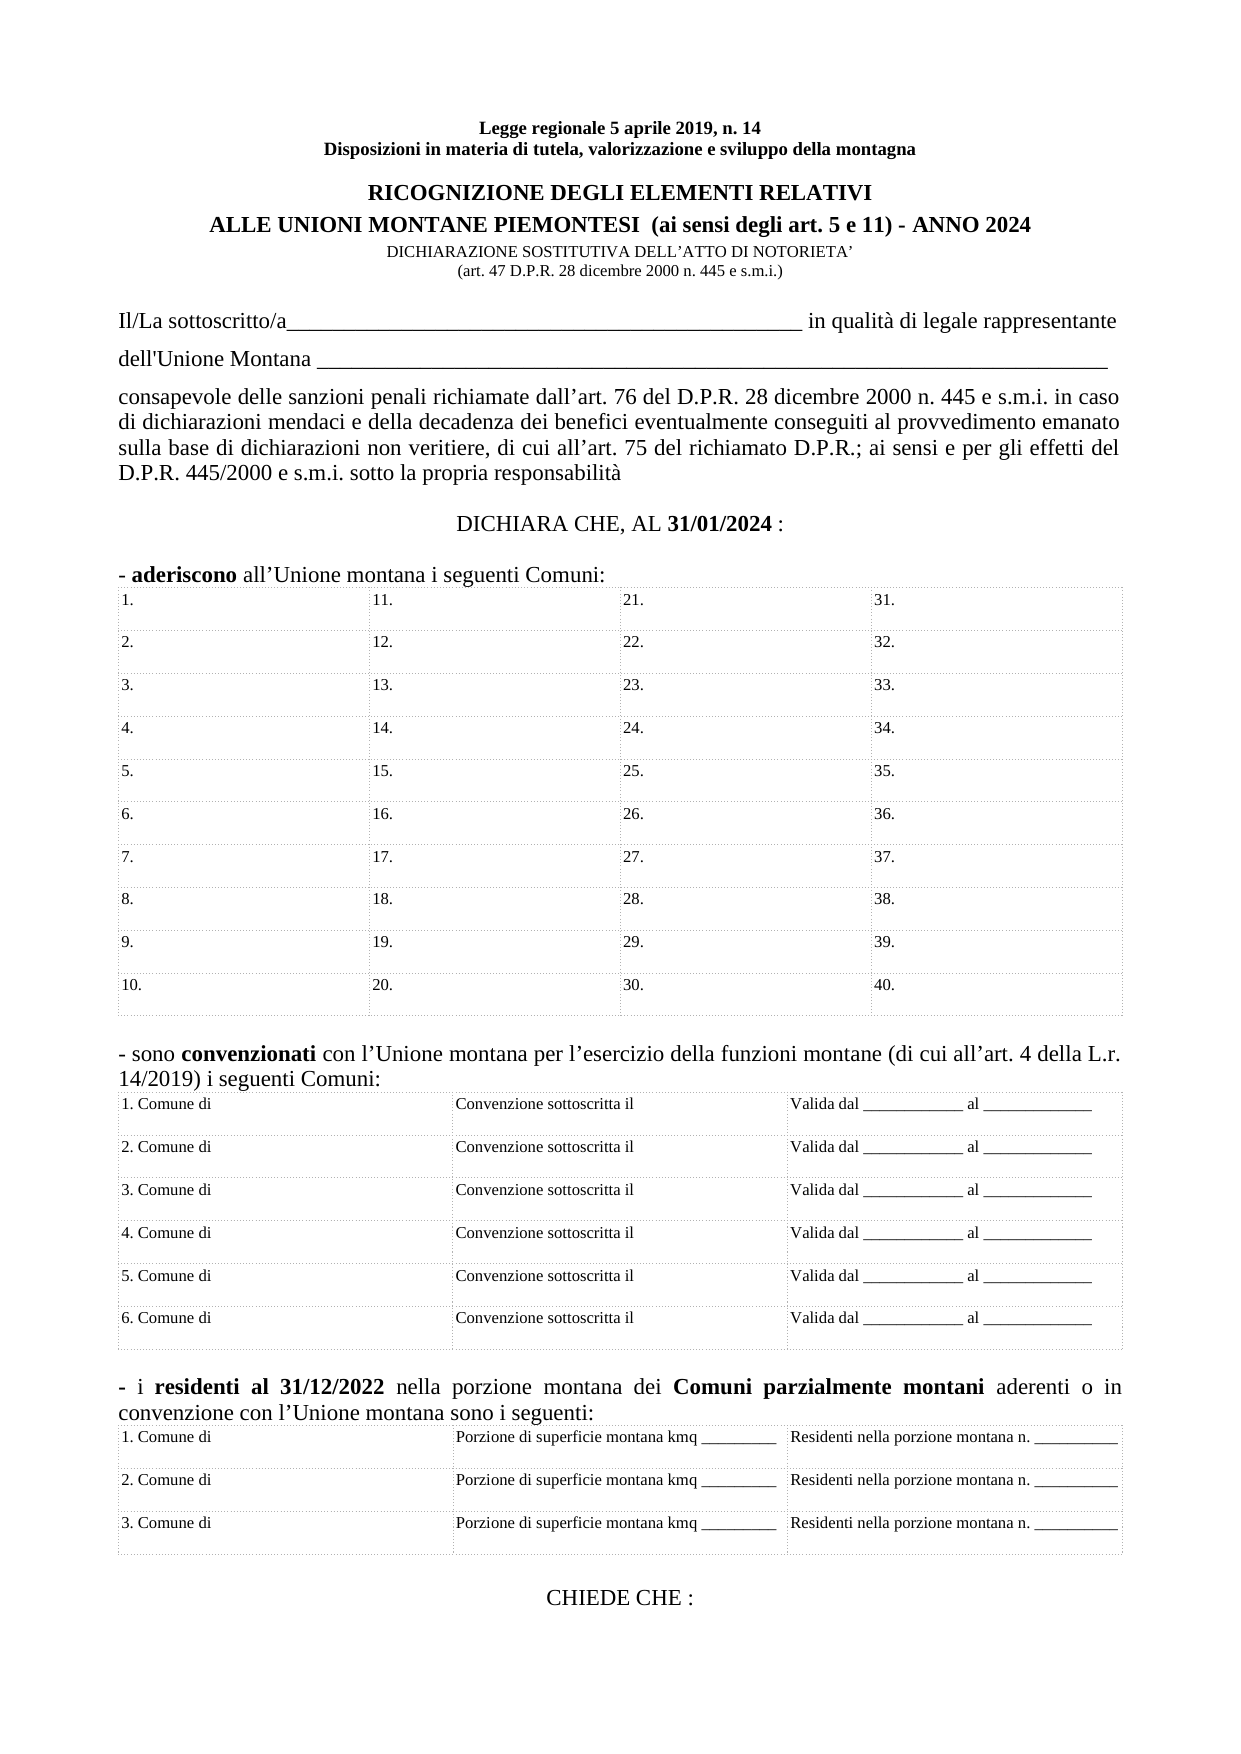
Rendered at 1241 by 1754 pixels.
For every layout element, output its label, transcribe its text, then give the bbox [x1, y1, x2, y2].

table_cell 37. [871, 844, 1122, 887]
table_cell 18. [369, 887, 620, 930]
text - i residenti al 31/12/2022 nella porzione montana dei Comuni parzialmente montani aderenti o in convenzione con l’Unione montana sono i seguenti: [118, 1374, 1122, 1425]
table_header Residenti nella porzione montana n. __________ [787, 1468, 1122, 1511]
table_cell 38. [871, 887, 1122, 930]
table_cell 22. [620, 630, 871, 673]
table_cell 9. [118, 930, 369, 972]
table_header 31. [871, 587, 1122, 630]
table_cell 33. [871, 673, 1122, 716]
table_cell 19. [369, 930, 620, 972]
table_header Residenti nella porzione montana n. __________ [787, 1511, 1122, 1554]
table_header 3. Comune di [118, 1511, 453, 1554]
table_cell 16. [369, 801, 620, 844]
table_cell Valida dal ____________ al _____________ [787, 1263, 1122, 1306]
table_cell 2. Comune di [118, 1135, 452, 1177]
table_cell 14. [369, 716, 620, 758]
table_cell 26. [620, 801, 871, 844]
table_header Porzione di superficie montana kmq _________ [453, 1468, 787, 1511]
table_cell 25. [620, 759, 871, 801]
table_cell 6. [118, 801, 369, 844]
table_cell 34. [871, 716, 1122, 758]
text - aderiscono all’Unione montana i seguenti Comuni: [118, 562, 1122, 587]
table_cell 28. [620, 887, 871, 930]
table_cell 10. [118, 973, 369, 1015]
table_cell 30. [620, 973, 871, 1015]
text - sono convenzionati con l’Unione montana per l’esercizio della funzioni montane (di cui all’art. 4 della L.r. 14/2019) i seguenti Comuni: [118, 1041, 1122, 1092]
table_cell 29. [620, 930, 871, 972]
table_header Convenzione sottoscritta il [453, 1092, 787, 1134]
text Disposizioni in materia di tutela, valorizzazione e sviluppo della montagna [118, 139, 1122, 159]
text Legge regionale 5 aprile 2019, n. 14 [118, 118, 1122, 139]
text DICHIARAZIONE SOSTITUTIVA DELL’ATTO DI NOTORIETA’ [118, 243, 1122, 261]
table_header 1. [118, 587, 369, 630]
table_cell 23. [620, 673, 871, 716]
table_cell 8. [118, 887, 369, 930]
table_cell Convenzione sottoscritta il [453, 1177, 787, 1220]
table_header Residenti nella porzione montana n. __________ [787, 1425, 1122, 1468]
table_cell 17. [369, 844, 620, 887]
table_header 2. Comune di [118, 1468, 453, 1511]
table_cell 35. [871, 759, 1122, 801]
table_cell 32. [871, 630, 1122, 673]
text consapevole delle sanzioni penali richiamate dall’art. 76 del D.P.R. 28 dicembre 2000 n. 445 e s.m.i. in caso di dichiarazioni mendaci e della decadenza dei benefici eventualmente conseguiti al provvedimento emanato sulla base di dichiarazioni non veritiere, di cui all’art. 75 del richiamato D.P.R.; ai sensi e per gli effetti del D.P.R. 445/2000 e s.m.i. sotto la propria responsabilità [118, 384, 1122, 486]
table_header 4. Comune di [118, 1220, 452, 1263]
table_cell 7. [118, 844, 369, 887]
table_cell 4. [118, 716, 369, 758]
table_header 1. Comune di [118, 1092, 452, 1134]
table_cell 27. [620, 844, 871, 887]
table_cell Convenzione sottoscritta il [453, 1263, 787, 1306]
table_cell 2. [118, 630, 369, 673]
table_header Valida dal ____________ al _____________ [787, 1220, 1122, 1263]
text RICOGNIZIONE DEGLI ELEMENTI RELATIVI [118, 180, 1122, 206]
table_cell 3. Comune di [118, 1177, 452, 1220]
table_cell 5. Comune di [118, 1263, 452, 1306]
table_cell Convenzione sottoscritta il [453, 1306, 787, 1349]
table_header Porzione di superficie montana kmq _________ [453, 1511, 787, 1554]
table_cell 15. [369, 759, 620, 801]
table_cell 12. [369, 630, 620, 673]
table_header Porzione di superficie montana kmq _________ [453, 1425, 787, 1468]
table_cell Convenzione sottoscritta il [453, 1135, 787, 1177]
text (art. 47 D.P.R. 28 dicembre 2000 n. 445 e s.m.i.) [118, 261, 1122, 280]
table_cell 3. [118, 673, 369, 716]
table_header 21. [620, 587, 871, 630]
table_cell 20. [369, 973, 620, 1015]
table_cell Valida dal ____________ al _____________ [787, 1177, 1122, 1220]
table_cell 24. [620, 716, 871, 758]
table_cell 5. [118, 759, 369, 801]
table_cell 36. [871, 801, 1122, 844]
table_cell 6. Comune di [118, 1306, 452, 1349]
table_cell Valida dal ____________ al _____________ [787, 1306, 1122, 1349]
table_header 1. Comune di [118, 1425, 453, 1468]
table_header Convenzione sottoscritta il [453, 1220, 787, 1263]
table_cell 13. [369, 673, 620, 716]
text CHIEDE CHE : [118, 1585, 1122, 1611]
table_header Valida dal ____________ al _____________ [787, 1092, 1122, 1134]
table_header 11. [369, 587, 620, 630]
table_cell 39. [871, 930, 1122, 972]
text ALLE UNIONI MONTANE PIEMONTESI (ai sensi degli art. 5 e 11) - ANNO 2024 [118, 212, 1122, 237]
text Il/La sottoscritto/a_____________________________________________ in qualità di legale rappresentante dell'Unione Montana _____________________________________________________________________ [118, 308, 1122, 371]
table_cell Valida dal ____________ al _____________ [787, 1135, 1122, 1177]
table_cell 40. [871, 973, 1122, 1015]
text DICHIARA CHE, AL 31/01/2024 : [118, 511, 1122, 536]
